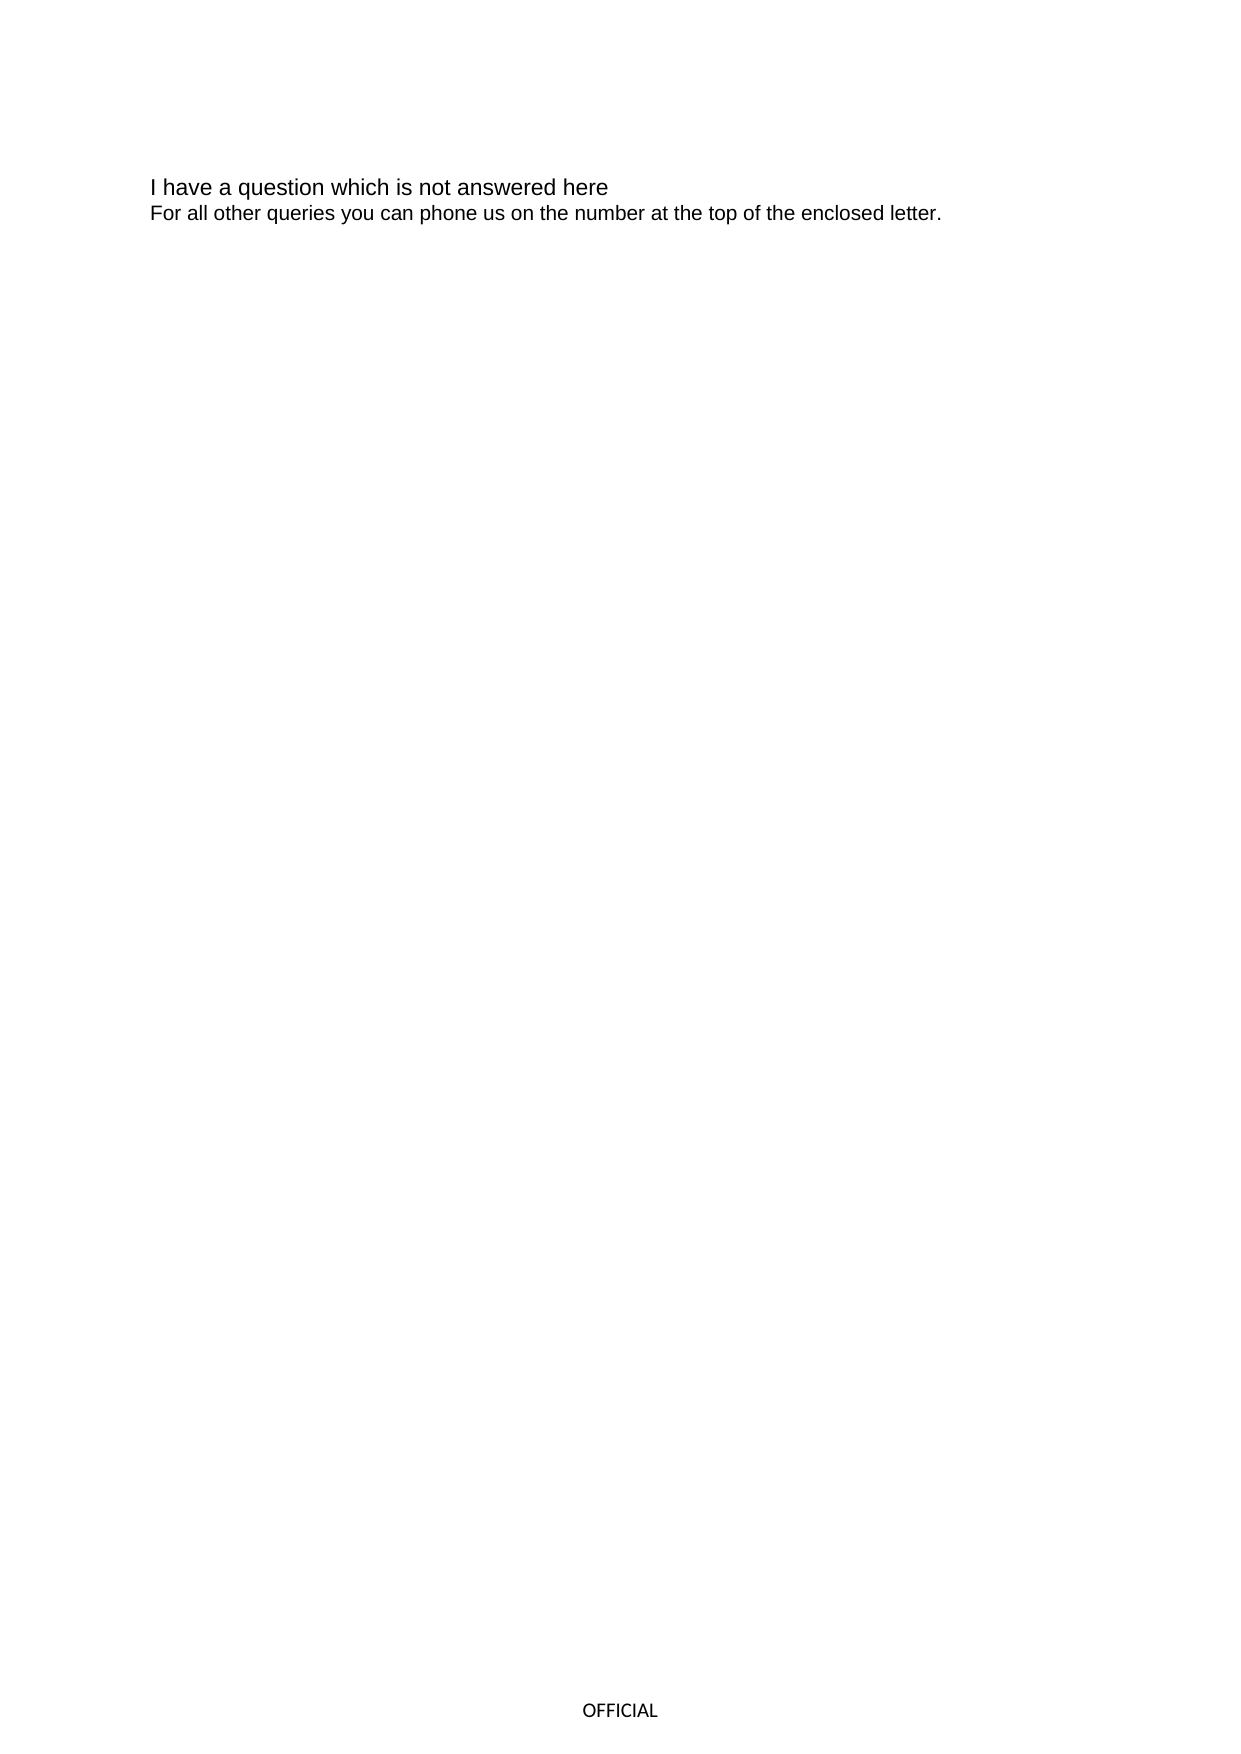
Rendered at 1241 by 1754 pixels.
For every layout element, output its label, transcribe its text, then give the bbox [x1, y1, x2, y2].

text I have a question which is not answered here [150, 174, 1090, 200]
table_header [139, 225, 294, 251]
text For all other queries you can phone us on the number at the top of the enclosed letter. [150, 200, 1090, 224]
